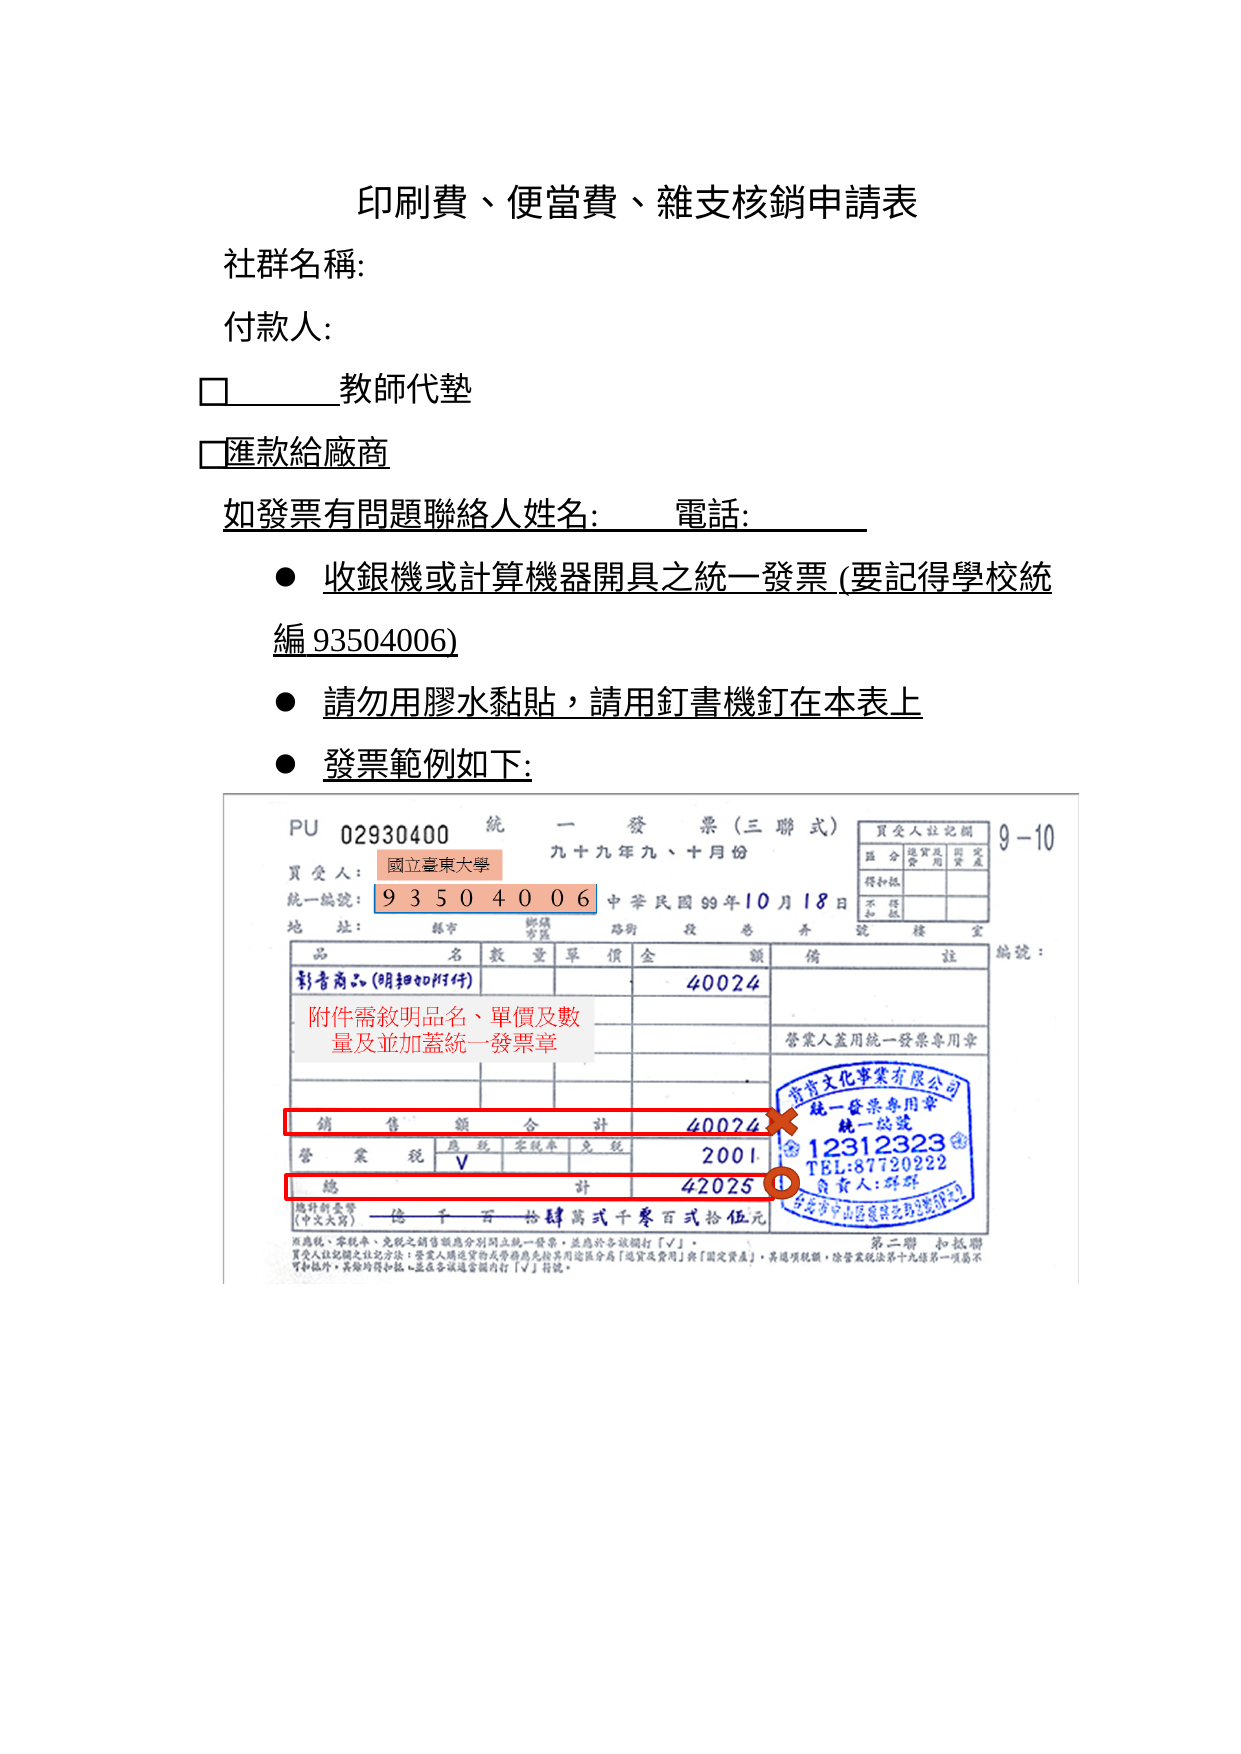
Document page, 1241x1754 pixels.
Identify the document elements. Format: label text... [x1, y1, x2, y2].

text 如發票有問題聯絡人姓名: 電話: [223, 471, 1053, 533]
text 付款人: [223, 283, 1053, 346]
list 發票範例如下: [273, 721, 1053, 783]
text ⃞ 教師代墊 [223, 346, 1053, 408]
text 印刷費、便當費、雜支核銷申請表 [223, 158, 1053, 221]
list 收銀機或計算機器開具之統一發票 (要記得學校統編93504006) [273, 533, 1053, 658]
text ⃞匯款給廠商 [223, 408, 1053, 471]
list 請勿用膠水黏貼，請用釘書機釘在本表上 [273, 658, 1053, 721]
text 社群名稱: [223, 221, 1053, 283]
